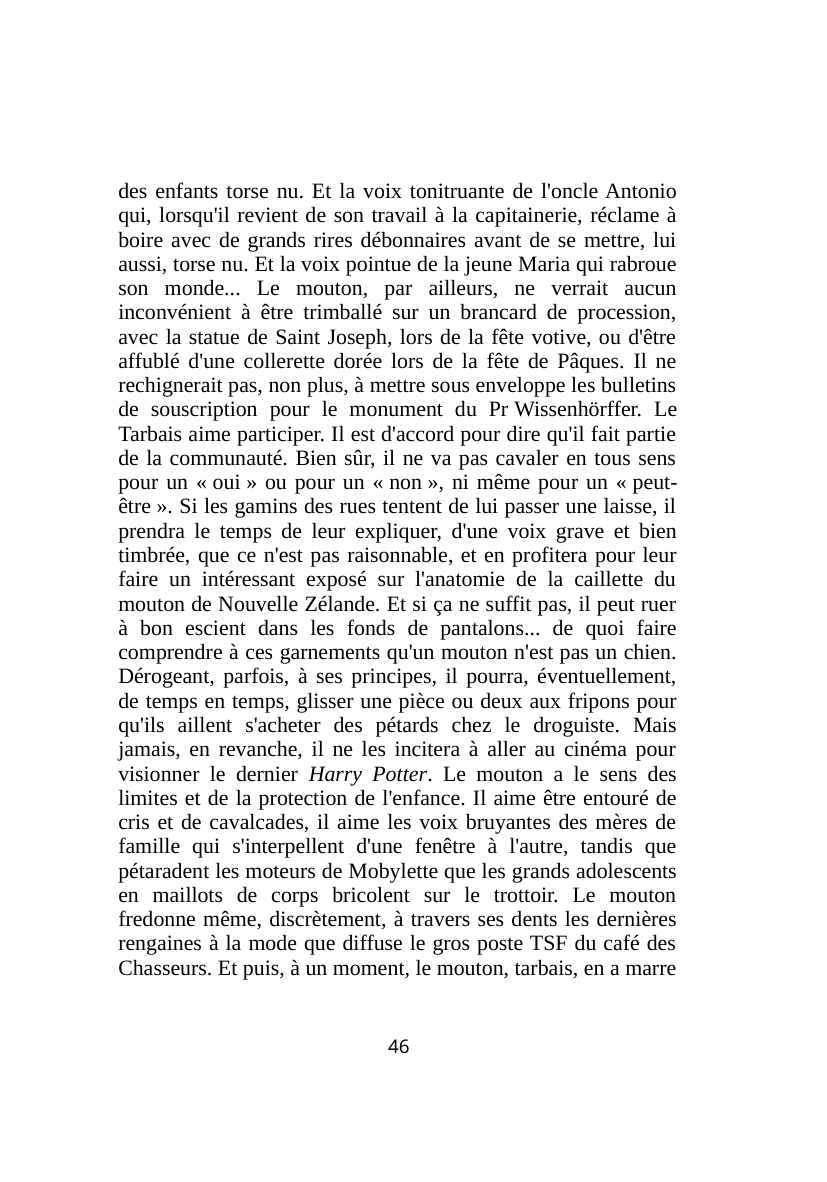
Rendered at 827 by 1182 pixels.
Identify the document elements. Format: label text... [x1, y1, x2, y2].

text des enfants torse nu. Et la voix tonitruante de l'oncle Antonio qui, lorsqu'il revient de son travail à la capitainerie, réclame à boire avec de grands rires débonnaires avant de se mettre, lui aussi, torse nu. Et la voix pointue de la jeune Maria qui rabroue son monde... Le mouton, par ailleurs, ne verrait aucun inconvénient à être trimballé sur un brancard de procession, avec la statue de Saint Joseph, lors de la fête votive, ou d'être affublé d'une collerette dorée lors de la fête de Pâques. Il ne rechignerait pas, non plus, à mettre sous enveloppe les bulletins de souscription pour le monument du Pr Wissenhörffer. Le Tarbais aime participer. Il est d'accord pour dire qu'il fait partie de la communauté. Bien sûr, il ne va pas cavaler en tous sens pour un « oui » ou pour un « non », ni même pour un « peut-être ». Si les gamins des rues tentent de lui passer une laisse, il prendra le temps de leur expliquer, d'une voix grave et bien timbrée, que ce n'est pas raisonnable, et en profitera pour leur faire un intéressant exposé sur l'anatomie de la caillette du mouton de Nouvelle Zélande. Et si ça ne suffit pas, il peut ruer à bon escient dans les fonds de pantalons... de quoi faire comprendre à ces garnements qu'un mouton n'est pas un chien. Dérogeant, parfois, à ses principes, il pourra, éventuellement, de temps en temps, glisser une pièce ou deux aux fripons pour qu'ils aillent s'acheter des pétards chez le droguiste. Mais jamais, en revanche, il ne les incitera à aller au cinéma pour visionner le dernier Harry Potter. Le mouton a le sens des limites et de la protection de l'enfance. Il aime être entouré de cris et de cavalcades, il aime les voix bruyantes des mères de famille qui s'interpellent d'une fenêtre à l'autre, tandis que pétaradent les moteurs de Mobylette que les grands adolescents en maillots de corps bricolent sur le trottoir. Le mouton fredonne même, discrètement, à travers ses dents les dernières rengaines à la mode que diffuse le gros poste TSF du café des Chasseurs. Et puis, à un moment, le mouton, tarbais, en a marre [118, 179, 677, 980]
